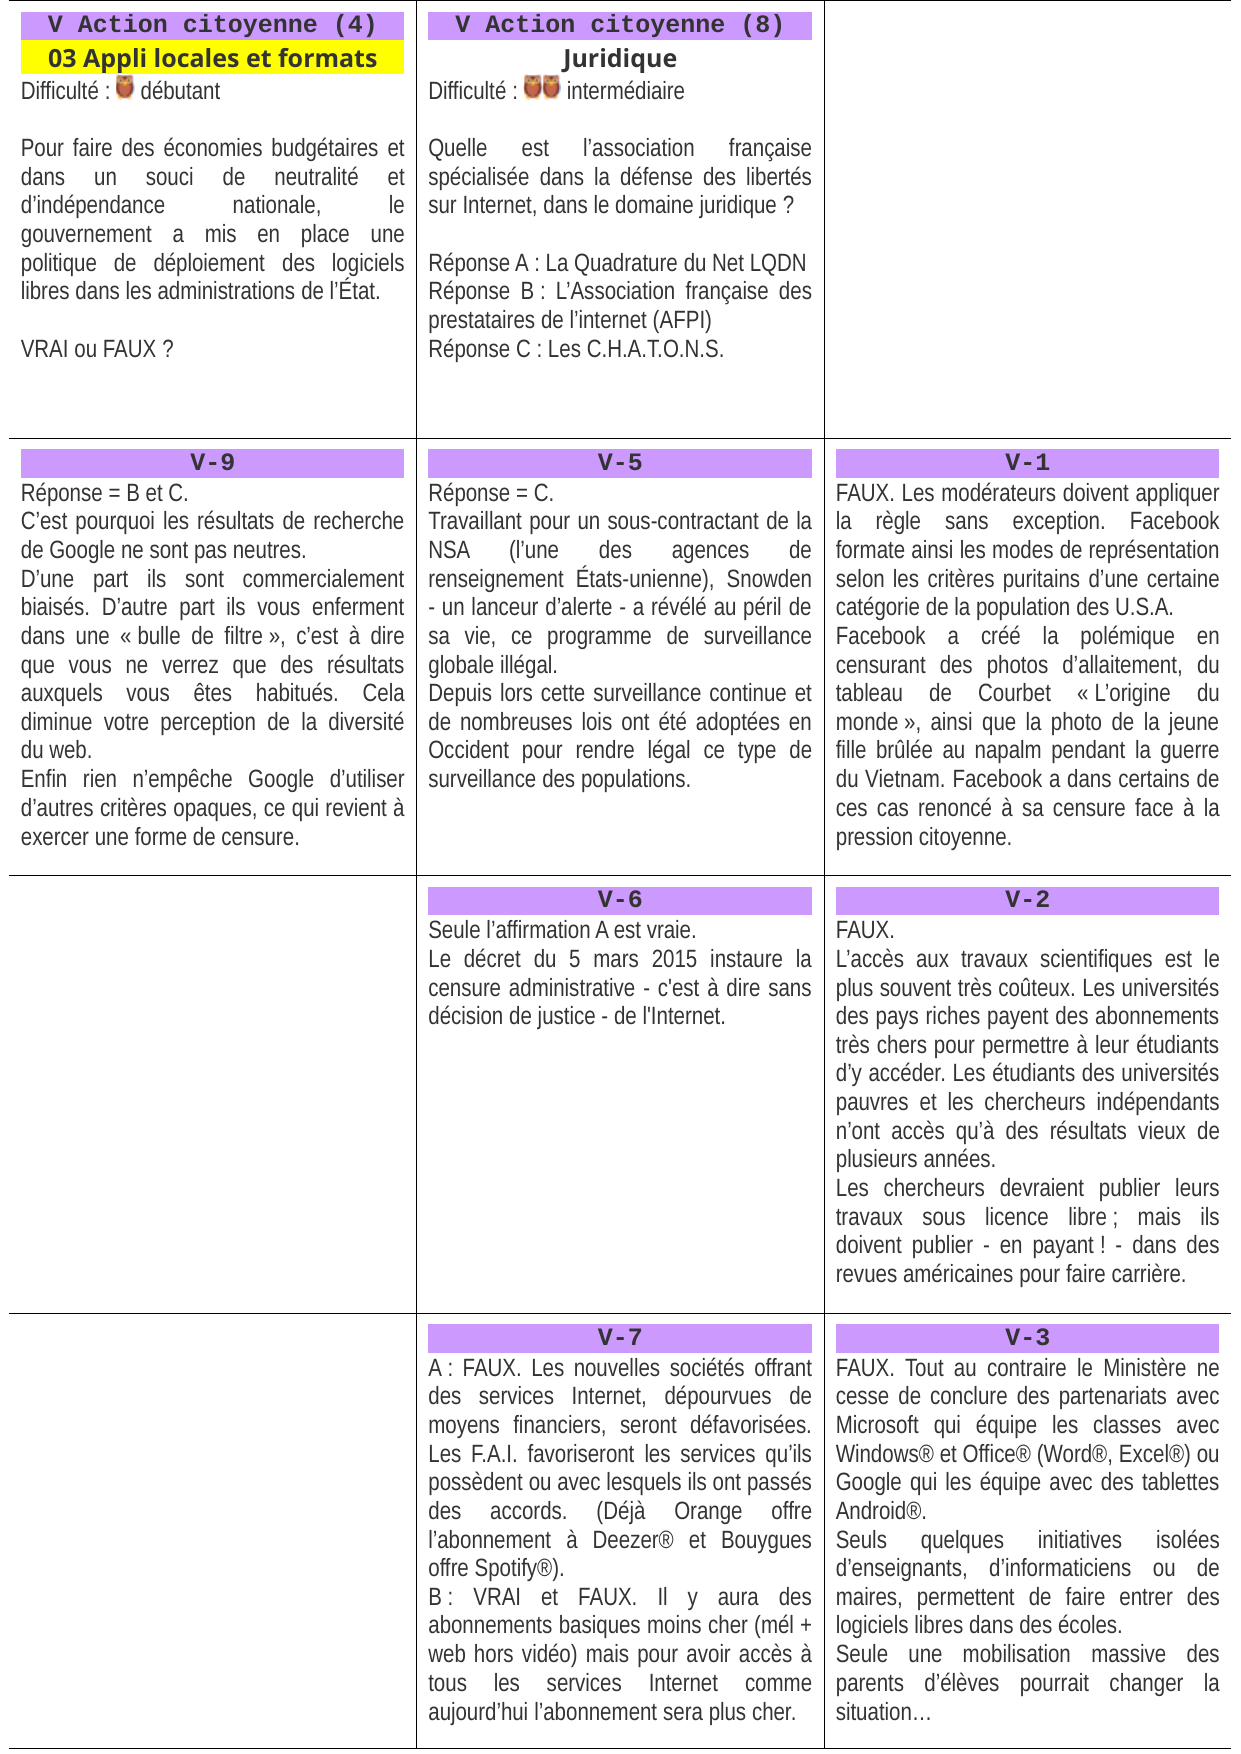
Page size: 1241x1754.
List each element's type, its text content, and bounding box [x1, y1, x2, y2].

table_cell V Action citoyenne (8) Juridique Difficulté : intermédiaire Quelle est l’association française spécialisée dans la défense des libertés sur Internet, dans le domaine juridique ? Réponse A : La Quadrature du Net LQDN Réponse B : L’Association française des prestataires de l’internet (AFPI) Réponse C : Les C.H.A.T.O.N.S. [417, 1, 824, 437]
table_cell V-2 FAUX. L’accès aux travaux scientifiques est le plus souvent très coûteux. Les universités des pays riches payent des abonnements très chers pour permettre à leur étudiants d’y accéder. Les étudiants des universités pauvres et les chercheurs indépendants n’ont accès qu’à des résultats vieux de plusieurs années. Les chercheurs devraient publier leurs travaux sous licence libre ; mais ils doivent publier - en payant ! - dans des revues américaines pour faire carrière. [825, 876, 1231, 1312]
table_cell V-6 Seule l’affirmation A est vraie. Le décret du 5 mars 2015 instaure la censure administrative - c'est à dire sans décision de justice - de l'Internet. [417, 876, 824, 1312]
table_cell [9, 1314, 416, 1748]
picture [116, 74, 135, 100]
table_cell V-9 Réponse = B et C. C’est pourquoi les résultats de recherche de Google ne sont pas neutres. D’une part ils sont commercialement biaisés. D’autre part ils vous enferment dans une « bulle de filtre », c’est à dire que vous ne verrez que des résultats auxquels vous êtes habitués. Cela diminue votre perception de la diversité du web. Enfin rien n’empêche Google d’utiliser d’autres critères opaques, ce qui revient à exercer une forme de censure. [9, 439, 416, 875]
table_cell V-7 A : FAUX. Les nouvelles sociétés offrant des services Internet, dépourvues de moyens financiers, seront défavorisées. Les F.A.I. favoriseront les services qu’ils possèdent ou avec lesquels ils ont passés des accords. (Déjà Orange offre l’abonnement à Deezer® et Bouygues offre Spotify®). B : VRAI et FAUX. Il y aura des abonnements basiques moins cher (mél + web hors vidéo) mais pour avoir accès à tous les services Internet comme aujourd’hui l’abonnement sera plus cher. [417, 1314, 824, 1748]
table_cell V-1 FAUX. Les modérateurs doivent appliquer la règle sans exception. Facebook formate ainsi les modes de représentation selon les critères puritains d’une certaine catégorie de la population des U.S.A. Facebook a créé la polémique en censurant des photos d’allaitement, du tableau de Courbet « L’origine du monde », ainsi que la photo de la jeune fille brûlée au napalm pendant la guerre du Vietnam. Facebook a dans certains de ces cas renoncé à sa censure face à la pression citoyenne. [825, 439, 1231, 875]
table_cell V Action citoyenne (4) 03 Appli locales et formats Difficulté : débutant Pour faire des économies budgétaires et dans un souci de neutralité et d’indépendance nationale, le gouvernement a mis en place une politique de déploiement des logiciels libres dans les administrations de l’État. VRAI ou FAUX ? [9, 1, 416, 437]
table_cell [825, 1, 1231, 437]
table_cell V-3 FAUX. Tout au contraire le Ministère ne cesse de conclure des partenariats avec Microsoft qui équipe les classes avec Windows® et Office® (Word®, Excel®) ou Google qui les équipe avec des tablettes Android®. Seuls quelques initiatives isolées d’enseignants, d’informaticiens ou de maires, permettent de faire entrer des logiciels libres dans des écoles. Seule une mobilisation massive des parents d’élèves pourrait changer la situation… [825, 1314, 1231, 1748]
picture [523, 74, 561, 100]
table_cell [9, 876, 416, 1312]
table_cell V-5 Réponse = C. Travaillant pour un sous-contractant de la NSA (l’une des agences de renseignement États-unienne), Snowden - un lanceur d’alerte - a révélé au péril de sa vie, ce programme de surveillance globale illégal. Depuis lors cette surveillance continue et de nombreuses lois ont été adoptées en Occident pour rendre légal ce type de surveillance des populations. [417, 439, 824, 875]
